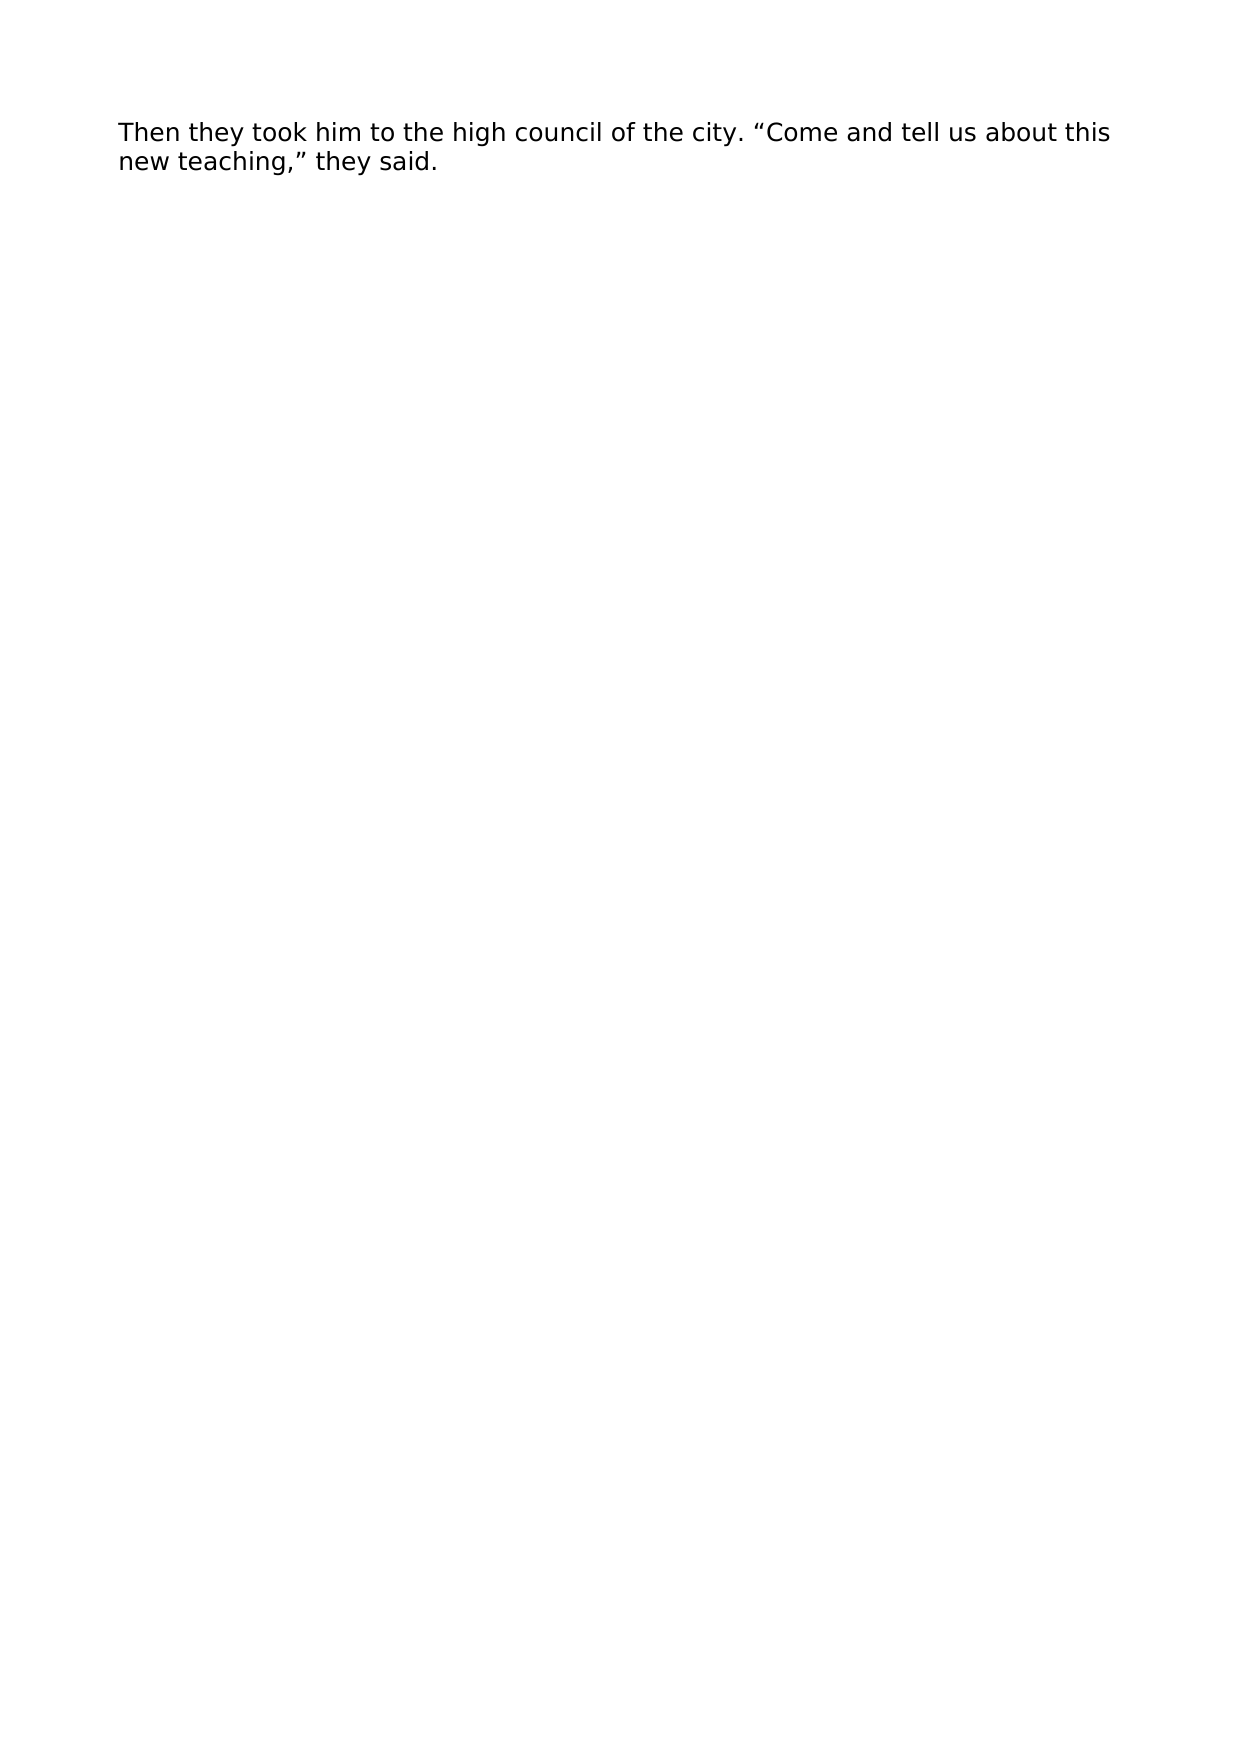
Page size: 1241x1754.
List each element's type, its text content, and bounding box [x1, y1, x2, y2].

text Then they took him to the high council of the city. “Come and tell us about this new teaching,” they said. [118, 118, 1122, 176]
